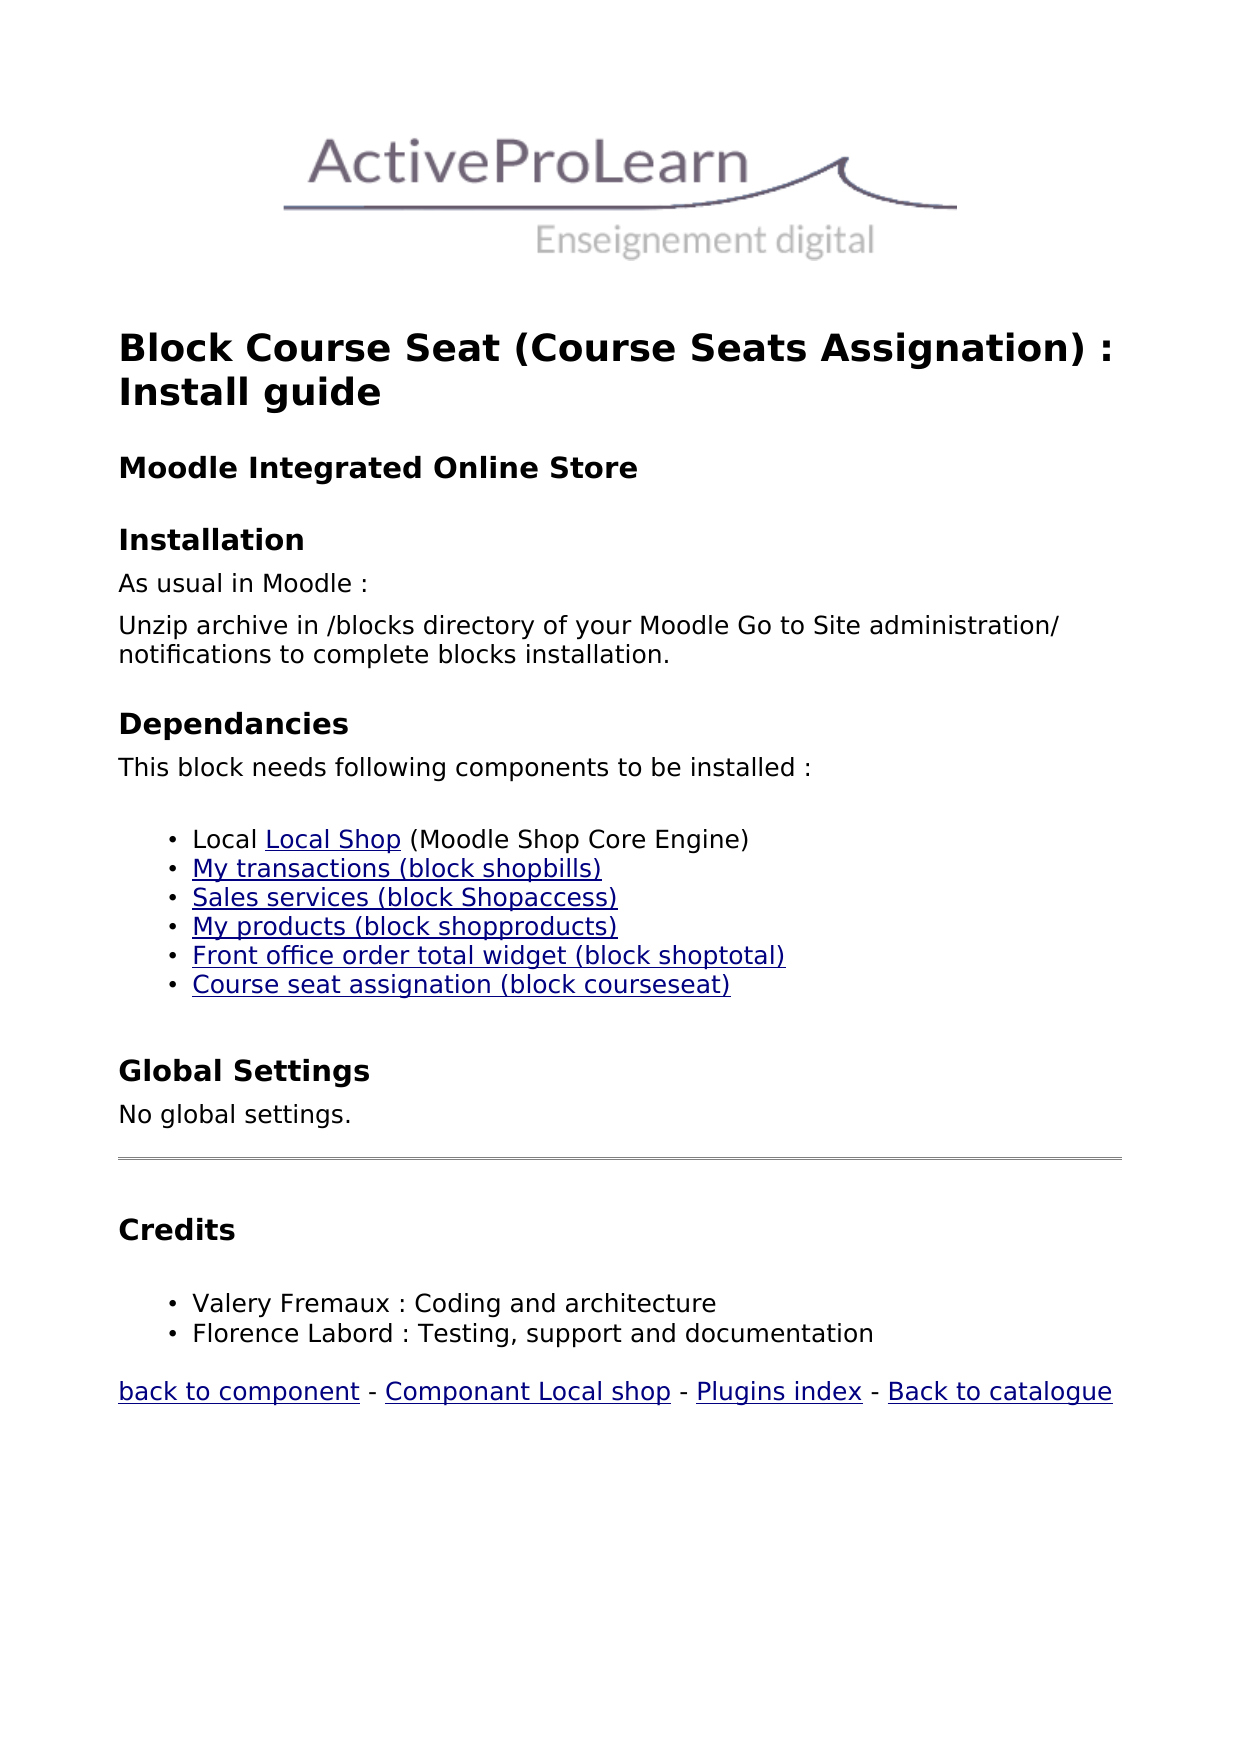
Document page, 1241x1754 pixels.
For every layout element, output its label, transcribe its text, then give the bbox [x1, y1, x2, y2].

list My products (block shopproducts) [177, 912, 1122, 941]
text As usual in Moodle : [118, 570, 1122, 599]
list Front office order total widget (block shoptotal) [177, 941, 1122, 971]
subtitle Block Course Seat (Course Seats Assignation) : Install guide [118, 327, 1122, 414]
subtitle Dependancies [118, 707, 1122, 741]
list Local Local Shop (Moodle Shop Core Engine) [177, 825, 1122, 854]
picture [283, 118, 957, 261]
text back to component - Componant Local shop - Plugins index - Back to catalogue [118, 1377, 1122, 1407]
subtitle Global Settings [118, 1054, 1122, 1088]
text This block needs following components to be installed : [118, 754, 1122, 783]
list My transactions (block shopbills) [177, 854, 1122, 883]
text No global settings. [118, 1101, 1122, 1130]
list Valery Fremaux : Coding and architecture [177, 1290, 1122, 1319]
subtitle Credits [118, 1214, 1122, 1248]
subtitle Installation [118, 523, 1122, 557]
list Florence Labord : Testing, support and documentation [177, 1319, 1122, 1348]
text Unzip archive in /blocks directory of your Moodle Go to Site administration/ notifications to complete blocks installation. [118, 611, 1122, 670]
subtitle Moodle Integrated Online Store [118, 452, 1122, 486]
list Course seat assignation (block courseseat) [177, 971, 1122, 1000]
list Sales services (block Shopaccess) [177, 883, 1122, 912]
